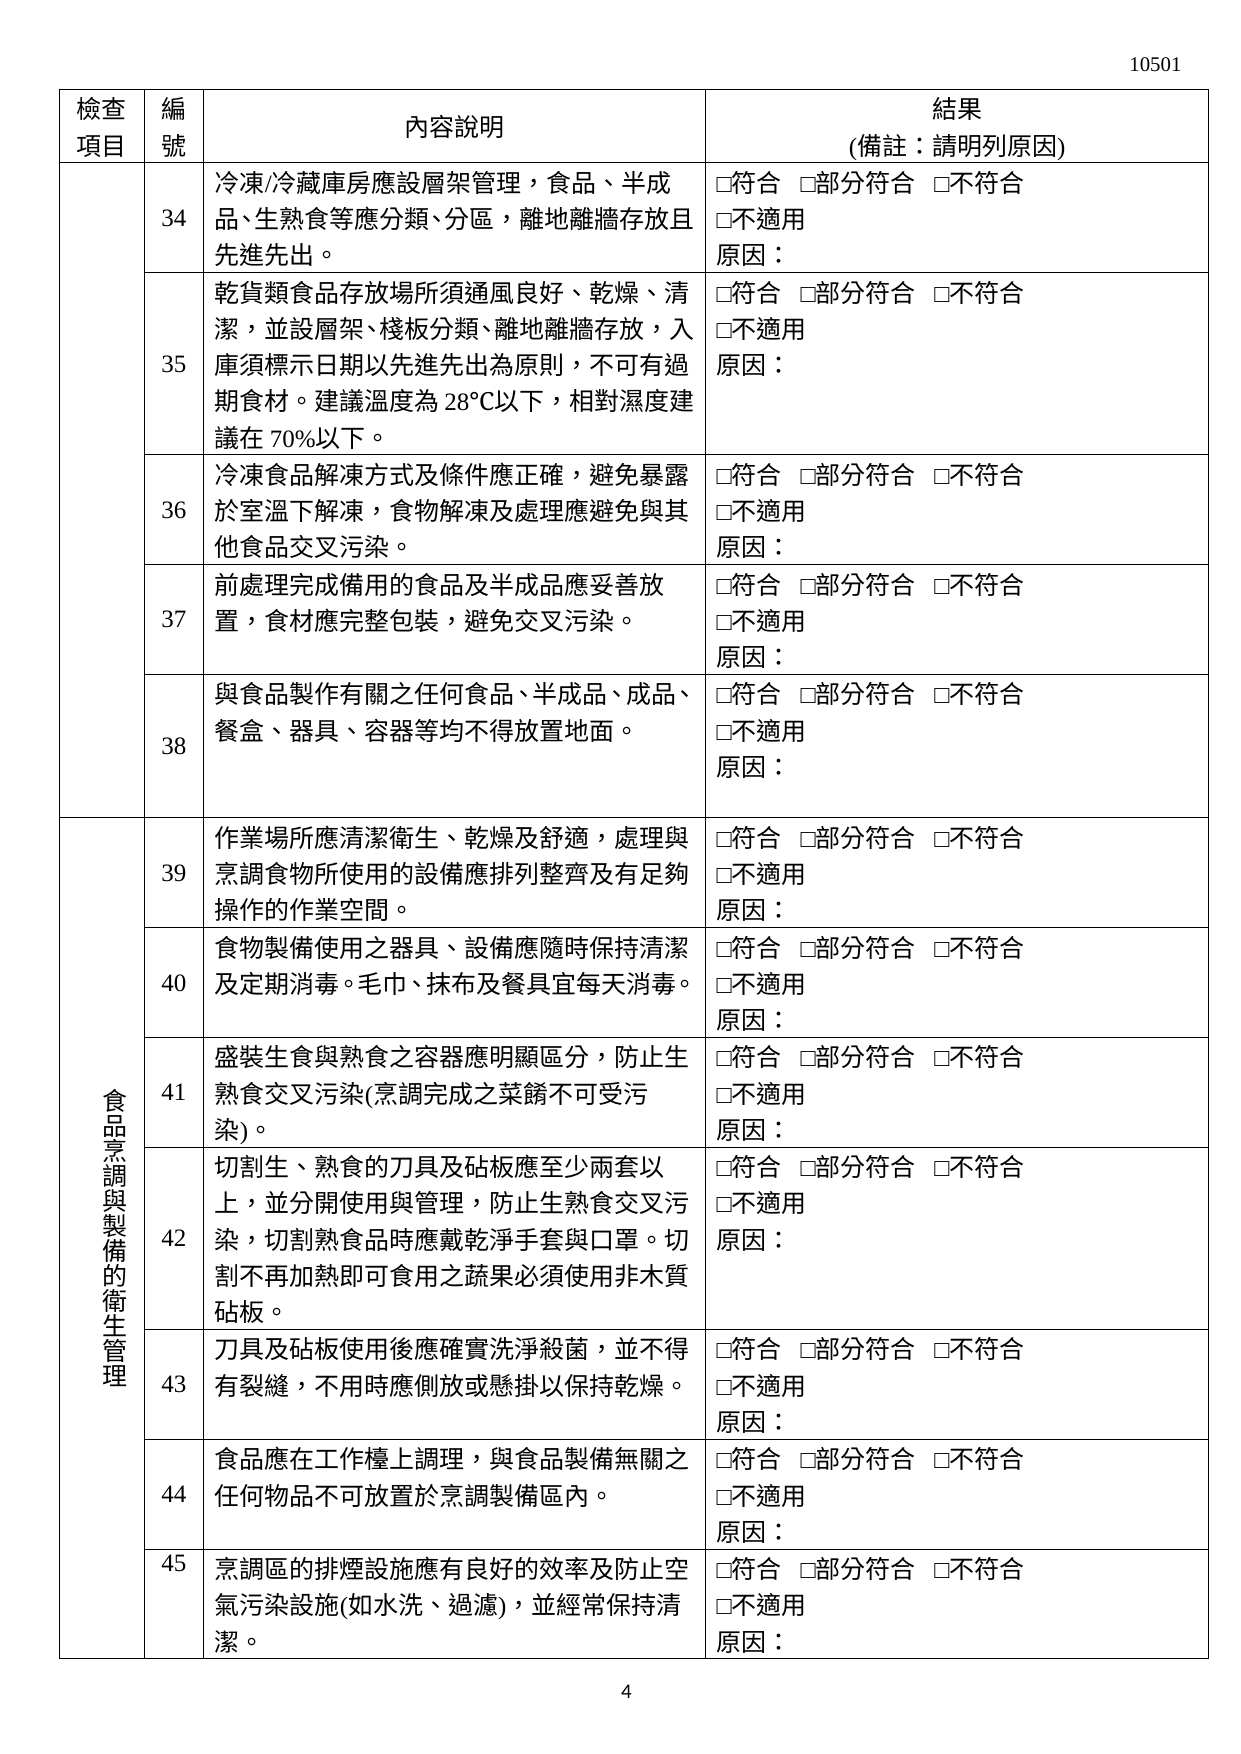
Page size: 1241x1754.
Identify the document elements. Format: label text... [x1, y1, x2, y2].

table_cell 38 [145, 675, 203, 817]
table_cell 烹調區的排煙設施應有良好的效率及防止空氣污染設施(如水洗、過濾)，並經常保持清潔。 [204, 1550, 705, 1658]
table_cell 40 [145, 928, 203, 1037]
table_cell □符合 □部分符合 □不符合 □不適用 原因： [706, 1038, 1208, 1147]
table_cell 35 [145, 273, 203, 454]
table_cell 43 [145, 1330, 203, 1439]
table_cell 切割生、熟食的刀具及砧板應至少兩套以上，並分開使用與管理，防止生熟食交叉污染，切割熟食品時應戴乾淨手套與口罩。切割不再加熱即可食用之蔬果必須使用非木質砧板。 [204, 1148, 705, 1329]
table_cell 42 [145, 1148, 203, 1329]
table_header 內容說明 [204, 90, 705, 162]
table_cell 作業場所應清潔衛生、乾燥及舒適，處理與烹調食物所使用的設備應排列整齊及有足夠操作的作業空間。 [204, 818, 705, 927]
table_header 編號 [145, 90, 203, 162]
table_cell □符合 □部分符合 □不符合 □不適用 原因： [706, 1148, 1208, 1329]
table_cell 刀具及砧板使用後應確實洗淨殺菌，並不得有裂縫，不用時應側放或懸掛以保持乾燥。 [204, 1330, 705, 1439]
table_cell 37 [145, 565, 203, 674]
table_cell 39 [145, 818, 203, 927]
table_cell □符合 □部分符合 □不符合 □不適用 原因： [706, 163, 1208, 272]
table_cell 與食品製作有關之任何食品、半成品、成品、餐盒、器具、容器等均不得放置地面。 [204, 675, 705, 817]
table_cell □符合 □部分符合 □不符合 □不適用 原因： [706, 928, 1208, 1037]
table_cell □符合 □部分符合 □不符合 □不適用 原因： [706, 1330, 1208, 1439]
table_cell 冷凍/冷藏庫房應設層架管理，食品、半成品、生熟食等應分類、分區，離地離牆存放且先進先出。 [204, 163, 705, 272]
table_cell 食品應在工作檯上調理，與食品製備無關之任何物品不可放置於烹調製備區內。 [204, 1440, 705, 1548]
table_cell □符合 □部分符合 □不符合 □不適用 原因： [706, 273, 1208, 454]
table_cell □符合 □部分符合 □不符合 □不適用 原因： [706, 1550, 1208, 1658]
table_cell 乾貨類食品存放場所須通風良好、乾燥、清潔，並設層架、棧板分類、離地離牆存放，入庫須標示日期以先進先出為原則，不可有過期食材。建議溫度為28℃以下，相對濕度建議在70%以下。 [204, 273, 705, 454]
table_cell 食品烹調與製備的衛生管理 [60, 818, 144, 1658]
table_cell 45 [145, 1550, 203, 1658]
table_cell 41 [145, 1038, 203, 1147]
table_cell 冷凍食品解凍方式及條件應正確，避免暴露於室溫下解凍，食物解凍及處理應避免與其他食品交叉污染。 [204, 455, 705, 564]
table_cell 44 [145, 1440, 203, 1548]
table_cell □符合 □部分符合 □不符合 □不適用 原因： [706, 1440, 1208, 1548]
table_header 檢查 項目 [60, 90, 144, 162]
table_cell [60, 163, 144, 817]
table_header 結果 (備註：請明列原因) [706, 90, 1208, 162]
table_cell 前處理完成備用的食品及半成品應妥善放置，食材應完整包裝，避免交叉污染。 [204, 565, 705, 674]
table_cell □符合 □部分符合 □不符合 □不適用 原因： [706, 455, 1208, 564]
table_cell □符合 □部分符合 □不符合 □不適用 原因： [706, 565, 1208, 674]
table_cell 34 [145, 163, 203, 272]
table_cell □符合 □部分符合 □不符合 □不適用 原因： [706, 818, 1208, 927]
table_cell □符合 □部分符合 □不符合 □不適用 原因： [706, 675, 1208, 817]
table_cell 36 [145, 455, 203, 564]
table_cell 食物製備使用之器具、設備應隨時保持清潔及定期消毒。毛巾、抹布及餐具宜每天消毒。 [204, 928, 705, 1037]
table_cell 盛裝生食與熟食之容器應明顯區分，防止生熟食交叉污染(烹調完成之菜餚不可受污染)。 [204, 1038, 705, 1147]
